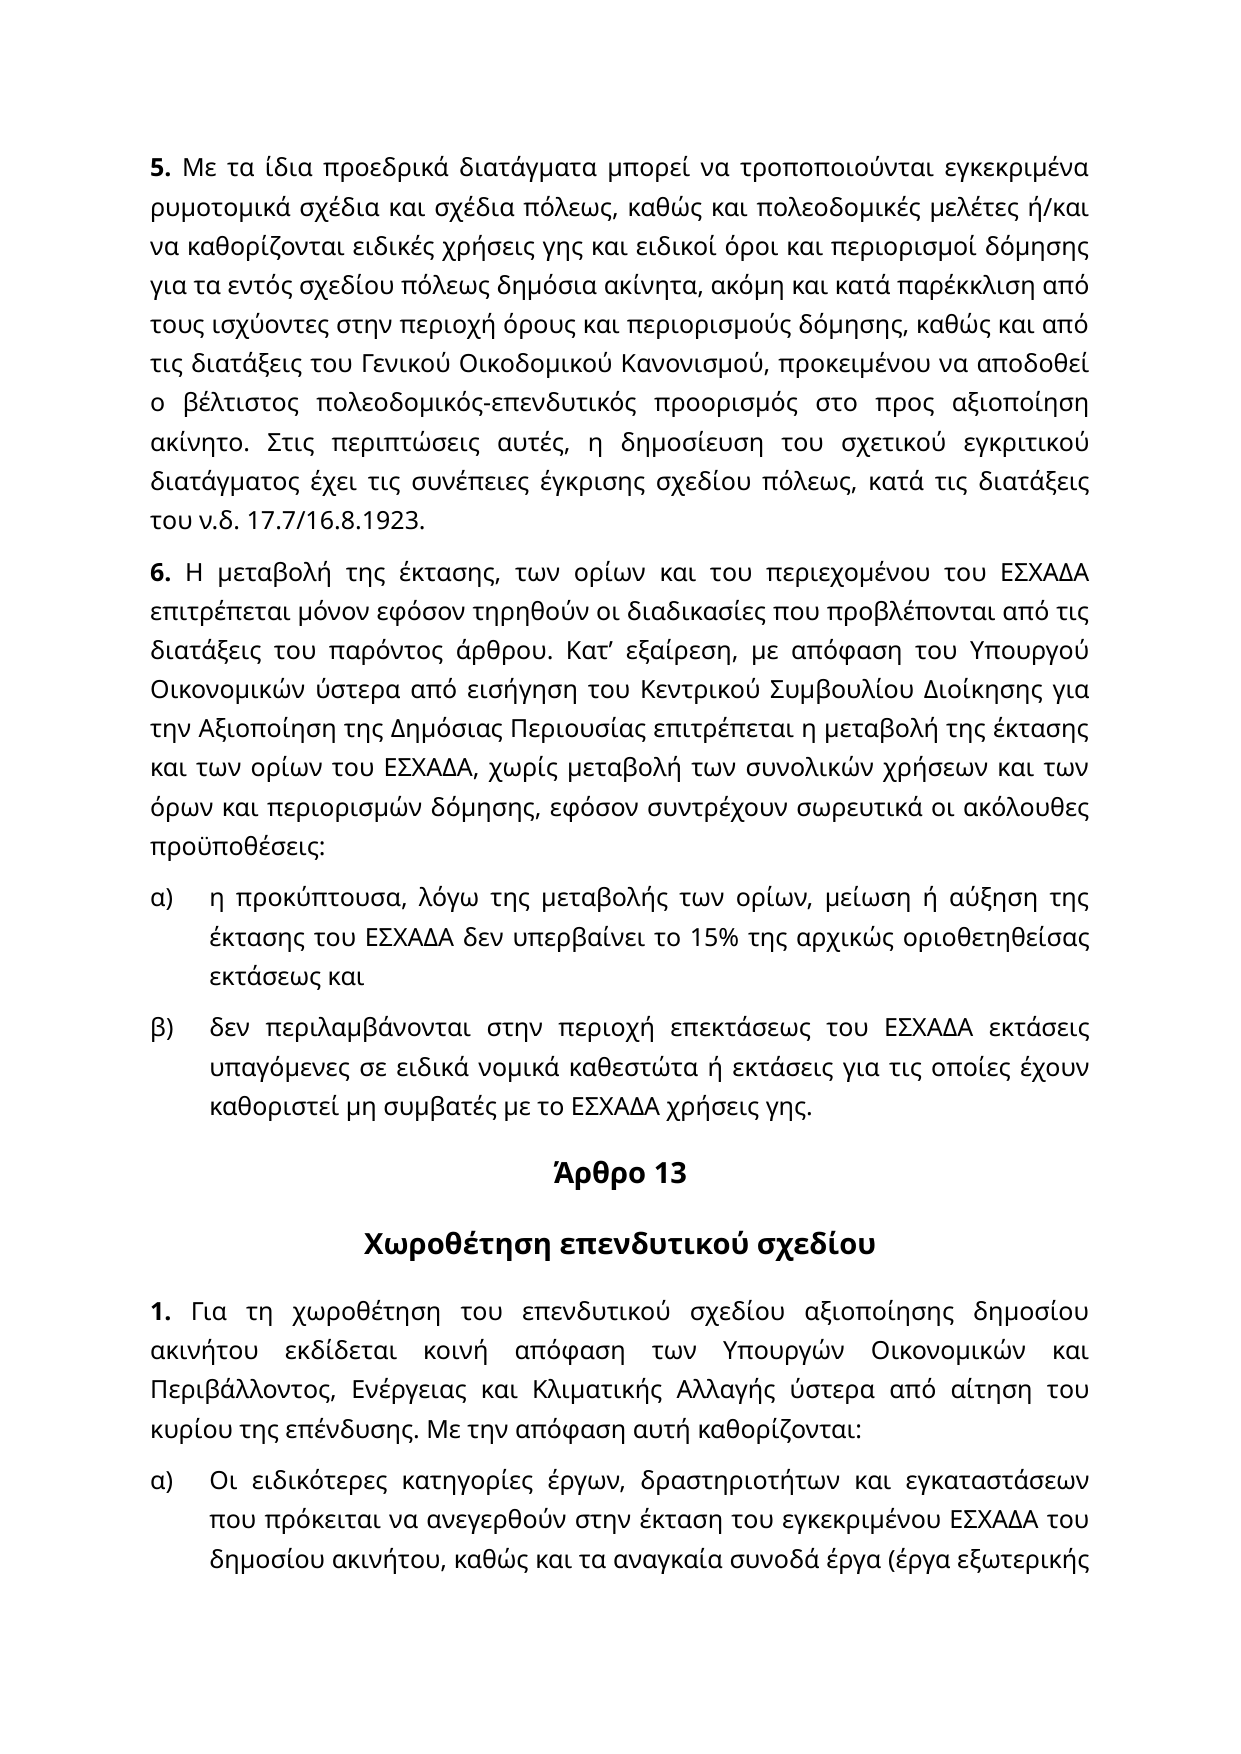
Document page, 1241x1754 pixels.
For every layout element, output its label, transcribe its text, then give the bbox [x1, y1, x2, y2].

text 5. Με τα ίδια προεδρικά διατάγματα μπορεί να τροποποιούνται εγκεκριμένα ρυμοτομικά σχέδια και σχέδια πόλεως, καθώς και πολεοδομικές μελέτες ή/και να καθορίζονται ειδικές χρήσεις γης και ειδικοί όροι και περιορισμοί δόμησης για τα εντός σχεδίου πόλεως δημόσια ακίνητα, ακόμη και κατά παρέκκλιση από τους ισχύοντες στην περιοχή όρους και περιορισμούς δόμησης, καθώς και από τις διατάξεις του Γενικού Οικοδομικού Κανονισμού, προκειμένου να αποδοθεί ο βέλτιστος πολεοδομικός-επενδυτικός προορισμός στο προς αξιοποίηση ακίνητο. Στις περιπτώσεις αυτές, η δημοσίευση του σχετικού εγκριτικού διατάγματος έχει τις συνέπειες έγκρισης σχεδίου πόλεως, κατά τις διατάξεις του ν.δ. 17.7/16.8.1923. [150, 150, 1090, 537]
list α) Οι ειδικότερες κατηγορίες έργων, δραστηριοτήτων και εγκαταστάσεων που πρόκειται να ανεγερθούν στην έκταση του εγκεκριμένου ΕΣΧΑΔΑ του δημοσίου ακινήτου, καθώς και τα αναγκαία συνοδά έργα (έργα εξωτερικής [150, 1463, 1090, 1575]
list β) δεν περιλαμβάνονται στην περιοχή επεκτάσεως του ΕΣΧΑΔΑ εκτάσεις υπαγόμενες σε ειδικά νομικά καθεστώτα ή εκτάσεις για τις οποίες έχουν καθοριστεί μη συμβατές με το ΕΣΧΑΔΑ χρήσεις γης. [150, 1010, 1090, 1122]
text 1. Για τη χωροθέτηση του επενδυτικού σχεδίου αξιοποίησης δημοσίου ακινήτου εκδίδεται κοινή απόφαση των Υπουργών Οικονομικών και Περιβάλλοντος, Ενέργειας και Κλιματικής Αλλαγής ύστερα από αίτηση του κυρίου της επένδυσης. Με την απόφαση αυτή καθορίζονται: [150, 1294, 1090, 1445]
subtitle Άρθρο 13 [150, 1152, 1090, 1192]
list α) η προκύπτουσα, λόγω της μεταβολής των ορίων, μείωση ή αύξηση της έκτασης του ΕΣΧΑΔΑ δεν υπερβαίνει το 15% της αρχικώς οριοθετηθείσας εκτάσεως και [150, 880, 1090, 992]
subtitle Χωροθέτηση επενδυτικού σχεδίου [150, 1223, 1090, 1263]
text 6. Η μεταβολή της έκτασης, των ορίων και του περιεχομένου του ΕΣΧΑΔΑ επιτρέπεται μόνον εφόσον τηρηθούν οι διαδικασίες που προβλέπονται από τις διατάξεις του παρόντος άρθρου. Κατ’ εξαίρεση, με απόφαση του Υπουργού Οικονομικών ύστερα από εισήγηση του Κεντρικού Συμβουλίου Διοίκησης για την Αξιοποίηση της Δημόσιας Περιουσίας επιτρέπεται η μεταβολή της έκτασης και των ορίων του ΕΣΧΑΔΑ, χωρίς μεταβολή των συνολικών χρήσεων και των όρων και περιορισμών δόμησης, εφόσον συντρέχουν σωρευτικά οι ακόλουθες προϋποθέσεις: [150, 554, 1090, 862]
